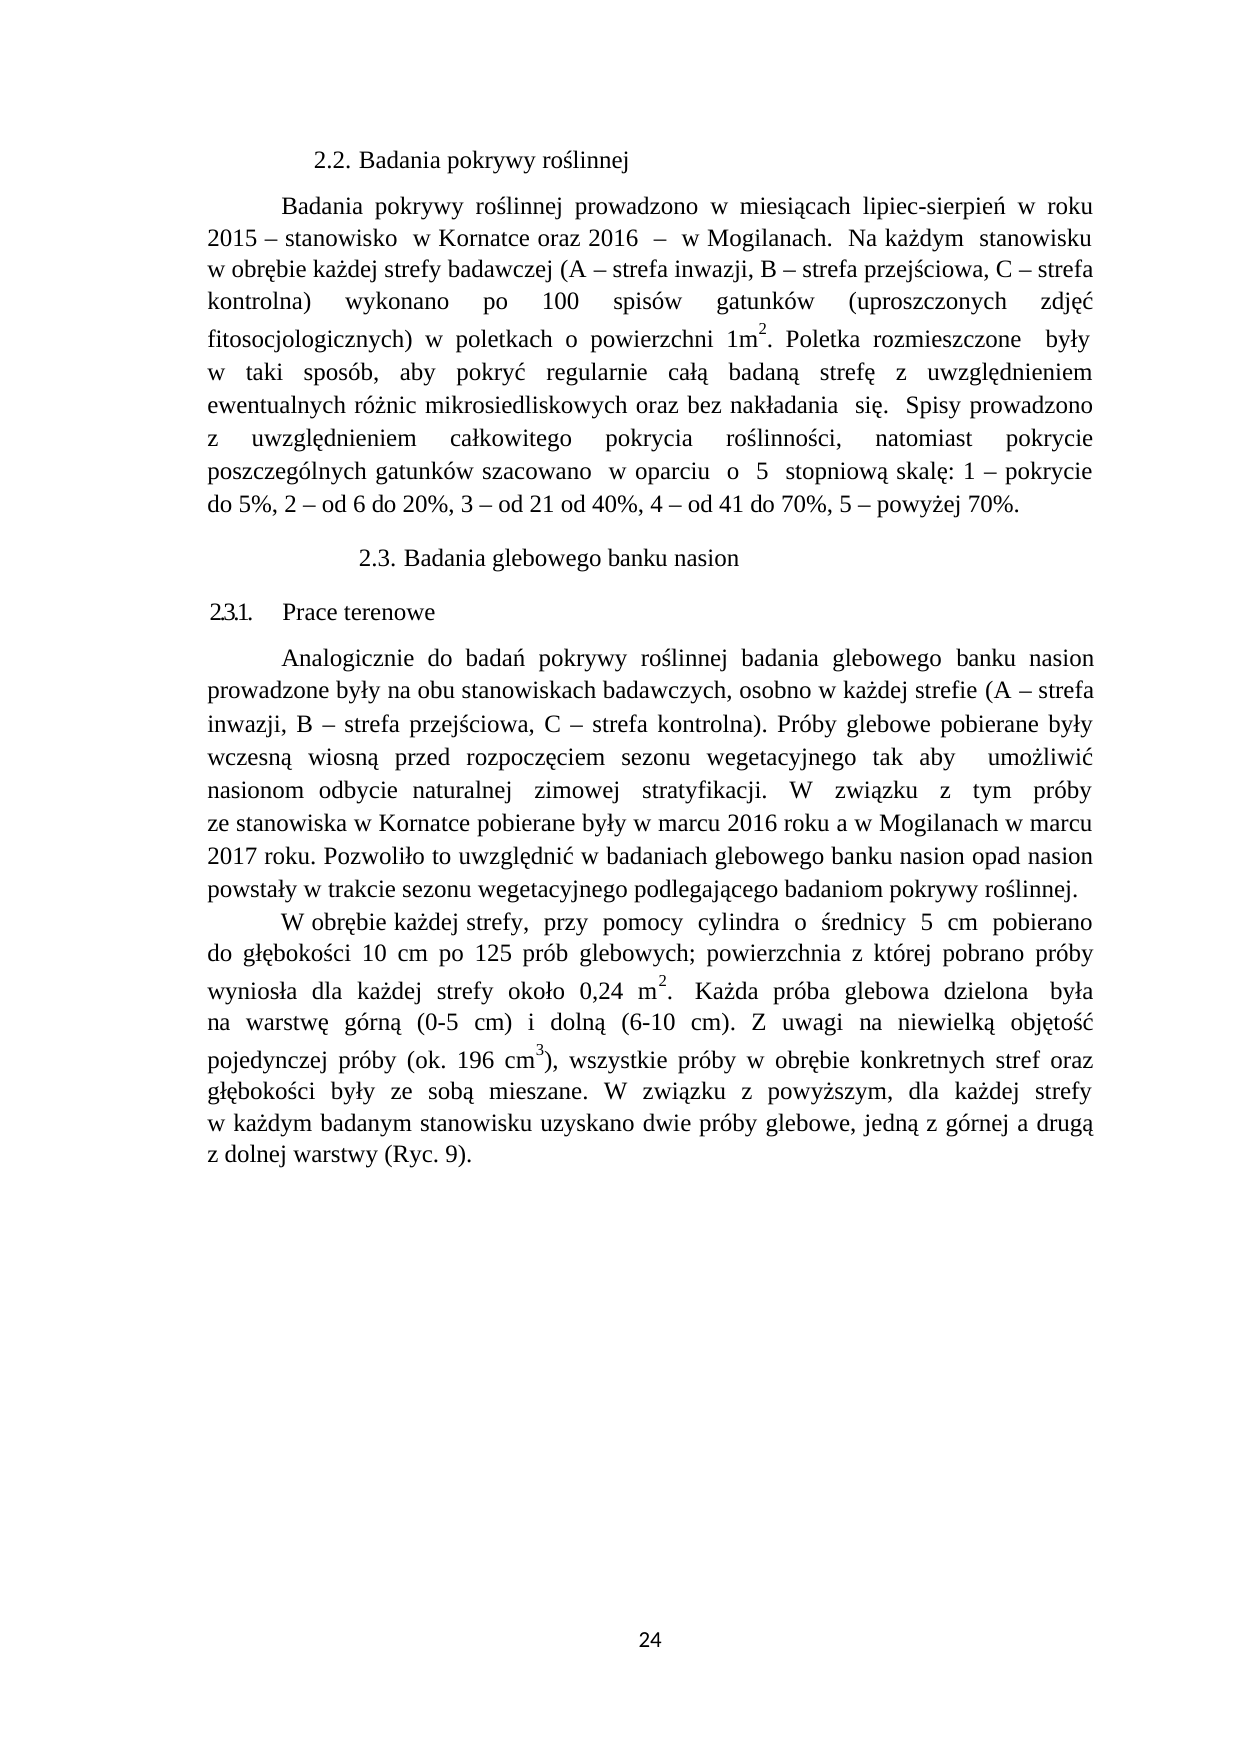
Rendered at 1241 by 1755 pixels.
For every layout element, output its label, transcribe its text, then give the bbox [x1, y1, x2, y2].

list Prace terenowe [209, 597, 1105, 626]
list Badania pokrywy roślinnej [314, 145, 1105, 173]
text W obrębie każdej strefy, przy pomocy cylindra o średnicy 5 cm pobierano do głębokości 10 cm po 125 prób glebowych; powierzchnia z której pobrano próby wyniosła dla każdej strefy około 0,24 m2. Każda próba glebowa dzielona była na warstwę górną (0-5 cm) i dolną (6-10 cm). Z uwagi na niewielką objętość pojedynczej próby (ok. 196 cm3), wszystkie próby w obrębie konkretnych stref oraz głębokości były ze sobą mieszane. W związku z powyższym, dla każdej strefy w każdym badanym stanowisku uzyskano dwie próby glebowe, jedną z górnej a drugą z dolnej warstwy (Ryc. 9). [207, 907, 1094, 1168]
text Analogicznie do badań pokrywy roślinnej badania glebowego banku nasion prowadzone były na obu stanowiskach badawczych, osobno w każdej strefie (A – strefa inwazji, B – strefa przejściowa, C – strefa kontrolna). Próby glebowe pobierane były wczesną wiosną przed rozpoczęciem sezonu wegetacyjnego tak aby umożliwić nasionom odbycie naturalnej zimowej stratyfikacji. W związku z tym próby ze stanowiska w Kornatce pobierane były w marcu 2016 roku a w Mogilanach w marcu 2017 roku. Pozwoliło to uwzględnić w badaniach glebowego banku nasion opad nasion powstały w trakcie sezonu wegetacyjnego podlegającego badaniom pokrywy roślinnej. [207, 643, 1094, 902]
text Badania pokrywy roślinnej prowadzono w miesiącach lipiec-sierpień w roku 2015 – stanowisko w Kornatce oraz 2016 – w Mogilanach. Na każdym stanowisku w obrębie każdej strefy badawczej (A – strefa inwazji, B – strefa przejściowa, C – strefa kontrolna) wykonano po 100 spisów gatunków (uproszczonych zdjęć fitosocjologicznych) w poletkach o powierzchni 1m2. Poletka rozmieszczone były [207, 191, 1094, 353]
list Badania glebowego banku nasion [359, 543, 1105, 572]
text w taki sposób, aby pokryć regularnie całą badaną strefę z uwzględnieniem ewentualnych różnic mikrosiedliskowych oraz bez nakładania się. Spisy prowadzono z uwzględnieniem całkowitego pokrycia roślinności, natomiast pokrycie poszczególnych gatunków szacowano w oparciu o 5 stopniową skalę: 1 – pokrycie do 5%, 2 – od 6 do 20%, 3 – od 21 od 40%, 4 – od 41 do 70%, 5 – powyżej 70%. [207, 357, 1094, 518]
